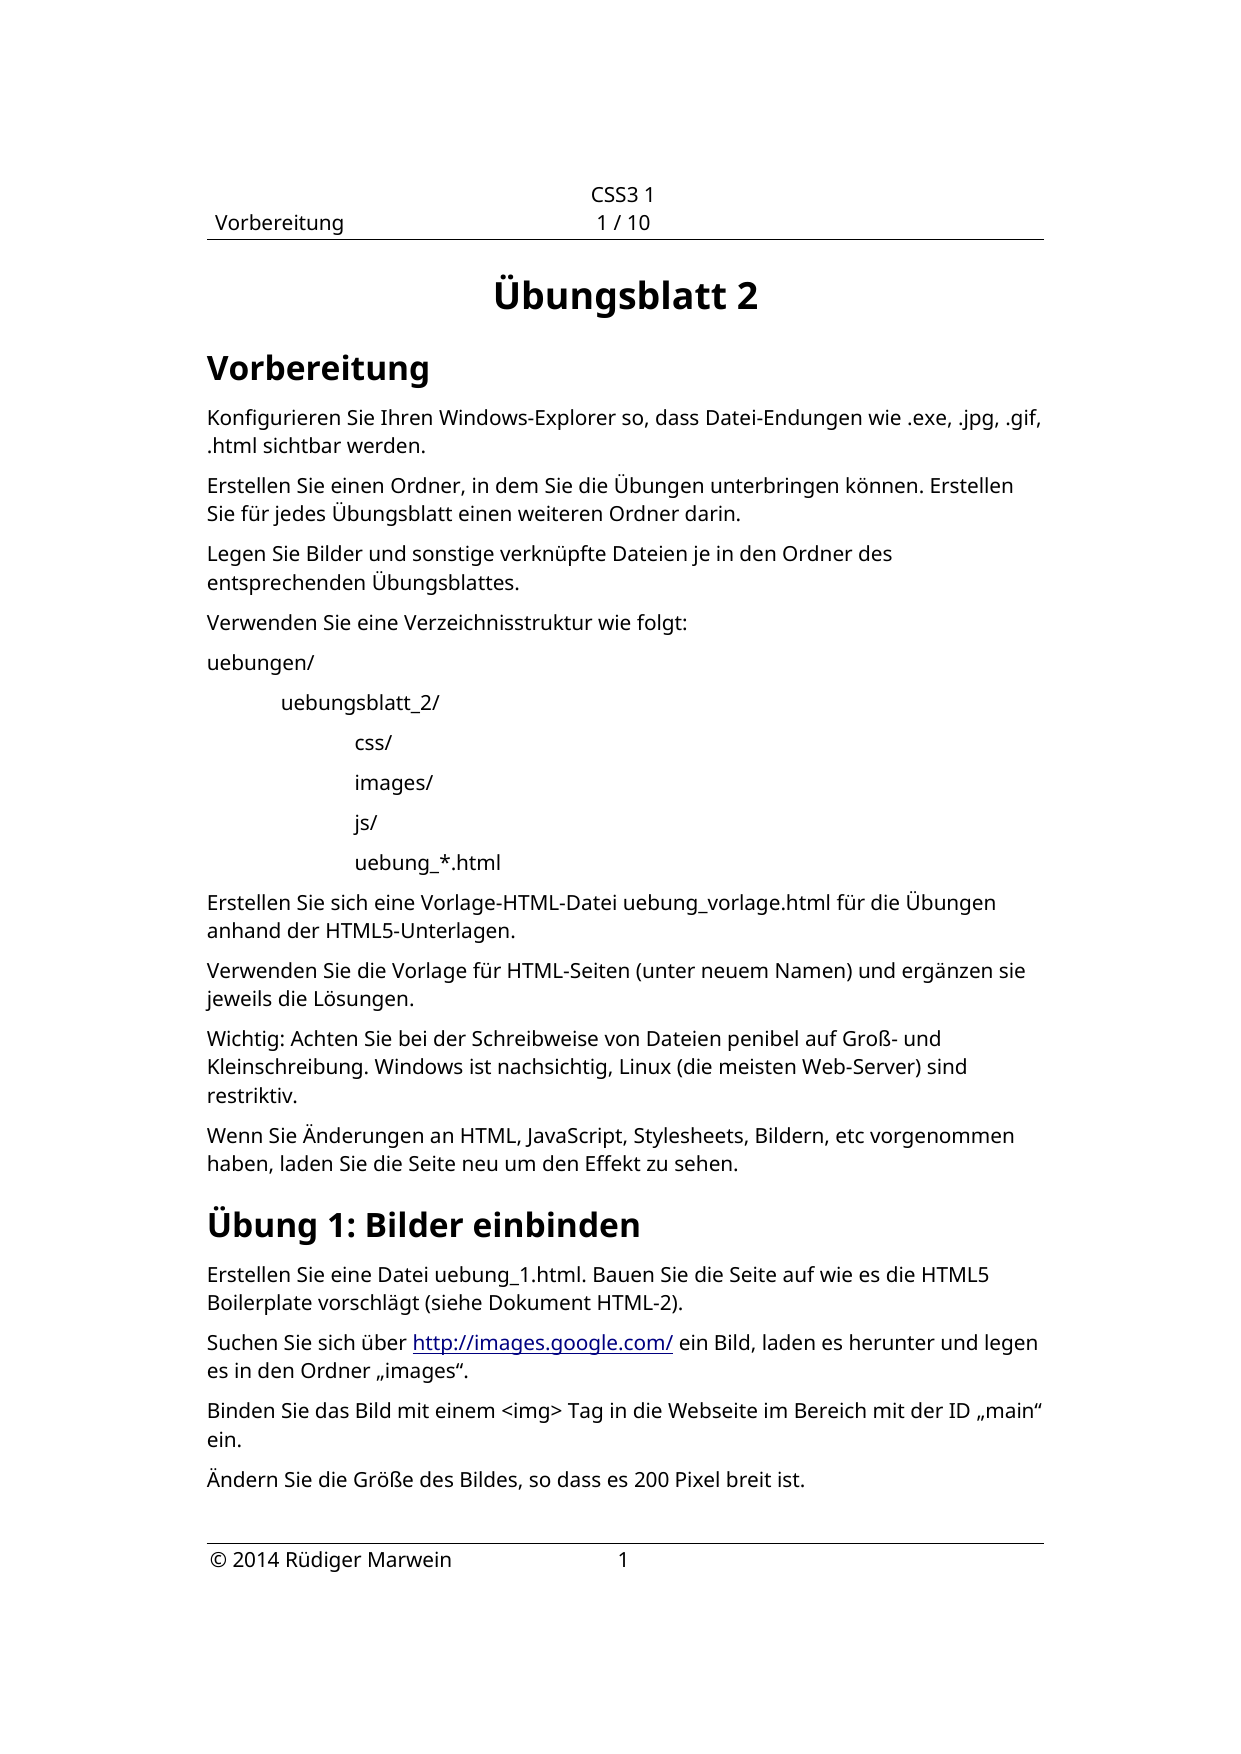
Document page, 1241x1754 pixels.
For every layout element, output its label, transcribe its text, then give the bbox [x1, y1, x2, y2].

text Wenn Sie Änderungen an HTML, JavaScript, Stylesheets, Bildern, etc vorgenommen haben, laden Sie die Seite neu um den Effekt zu sehen. [207, 1121, 1044, 1177]
text js/ [207, 808, 1044, 836]
text Erstellen Sie sich eine Vorlage-HTML-Datei uebung_vorlage.html für die Übungen anhand der HTML5-Unterlagen. [207, 888, 1044, 944]
text uebungsblatt_2/ [207, 688, 1044, 716]
text uebungen/ [207, 648, 1044, 676]
text Ändern Sie die Größe des Bildes, so dass es 200 Pixel breit ist. [207, 1465, 1044, 1493]
text Wichtig: Achten Sie bei der Schreibweise von Dateien penibel auf Groß- und Kleinschreibung. Windows ist nachsichtig, Linux (die meisten Web-Server) sind restriktiv. [207, 1024, 1044, 1109]
text uebung_*.html [207, 848, 1044, 876]
text Legen Sie Bilder und sonstige verknüpfte Dateien je in den Ordner des entsprechenden Übungsblattes. [207, 539, 1044, 596]
text Verwenden Sie eine Verzeichnisstruktur wie folgt: [207, 608, 1044, 636]
title Übungsblatt 2 [207, 269, 1044, 320]
text Verwenden Sie die Vorlage für HTML-Seiten (unter neuem Namen) und ergänzen sie jeweils die Lösungen. [207, 956, 1044, 1012]
text images/ [207, 768, 1044, 796]
text Konfigurieren Sie Ihren Windows-Explorer so, dass Datei-Endungen wie .exe, .jpg, .gif, .html sichtbar werden. [207, 403, 1044, 459]
text css/ [207, 728, 1044, 756]
text Erstellen Sie einen Ordner, in dem Sie die Übungen unterbringen können. Erstellen Sie für jedes Übungsblatt einen weiteren Ordner darin. [207, 471, 1044, 528]
subtitle Vorbereitung [207, 345, 1044, 391]
text Binden Sie das Bild mit einem <img> Tag in die Webseite im Bereich mit der ID „main“ ein. [207, 1397, 1044, 1453]
text Suchen Sie sich über http://images.google.com/ ein Bild, laden es herunter und legen es in den Ordner „images“. [207, 1328, 1044, 1385]
subtitle Übung 1: Bilder einbinden [207, 1202, 1044, 1248]
text Erstellen Sie eine Datei uebung_1.html. Bauen Sie die Seite auf wie es die HTML5 Boilerplate vorschlägt (siehe Dokument HTML-2). [207, 1260, 1044, 1317]
